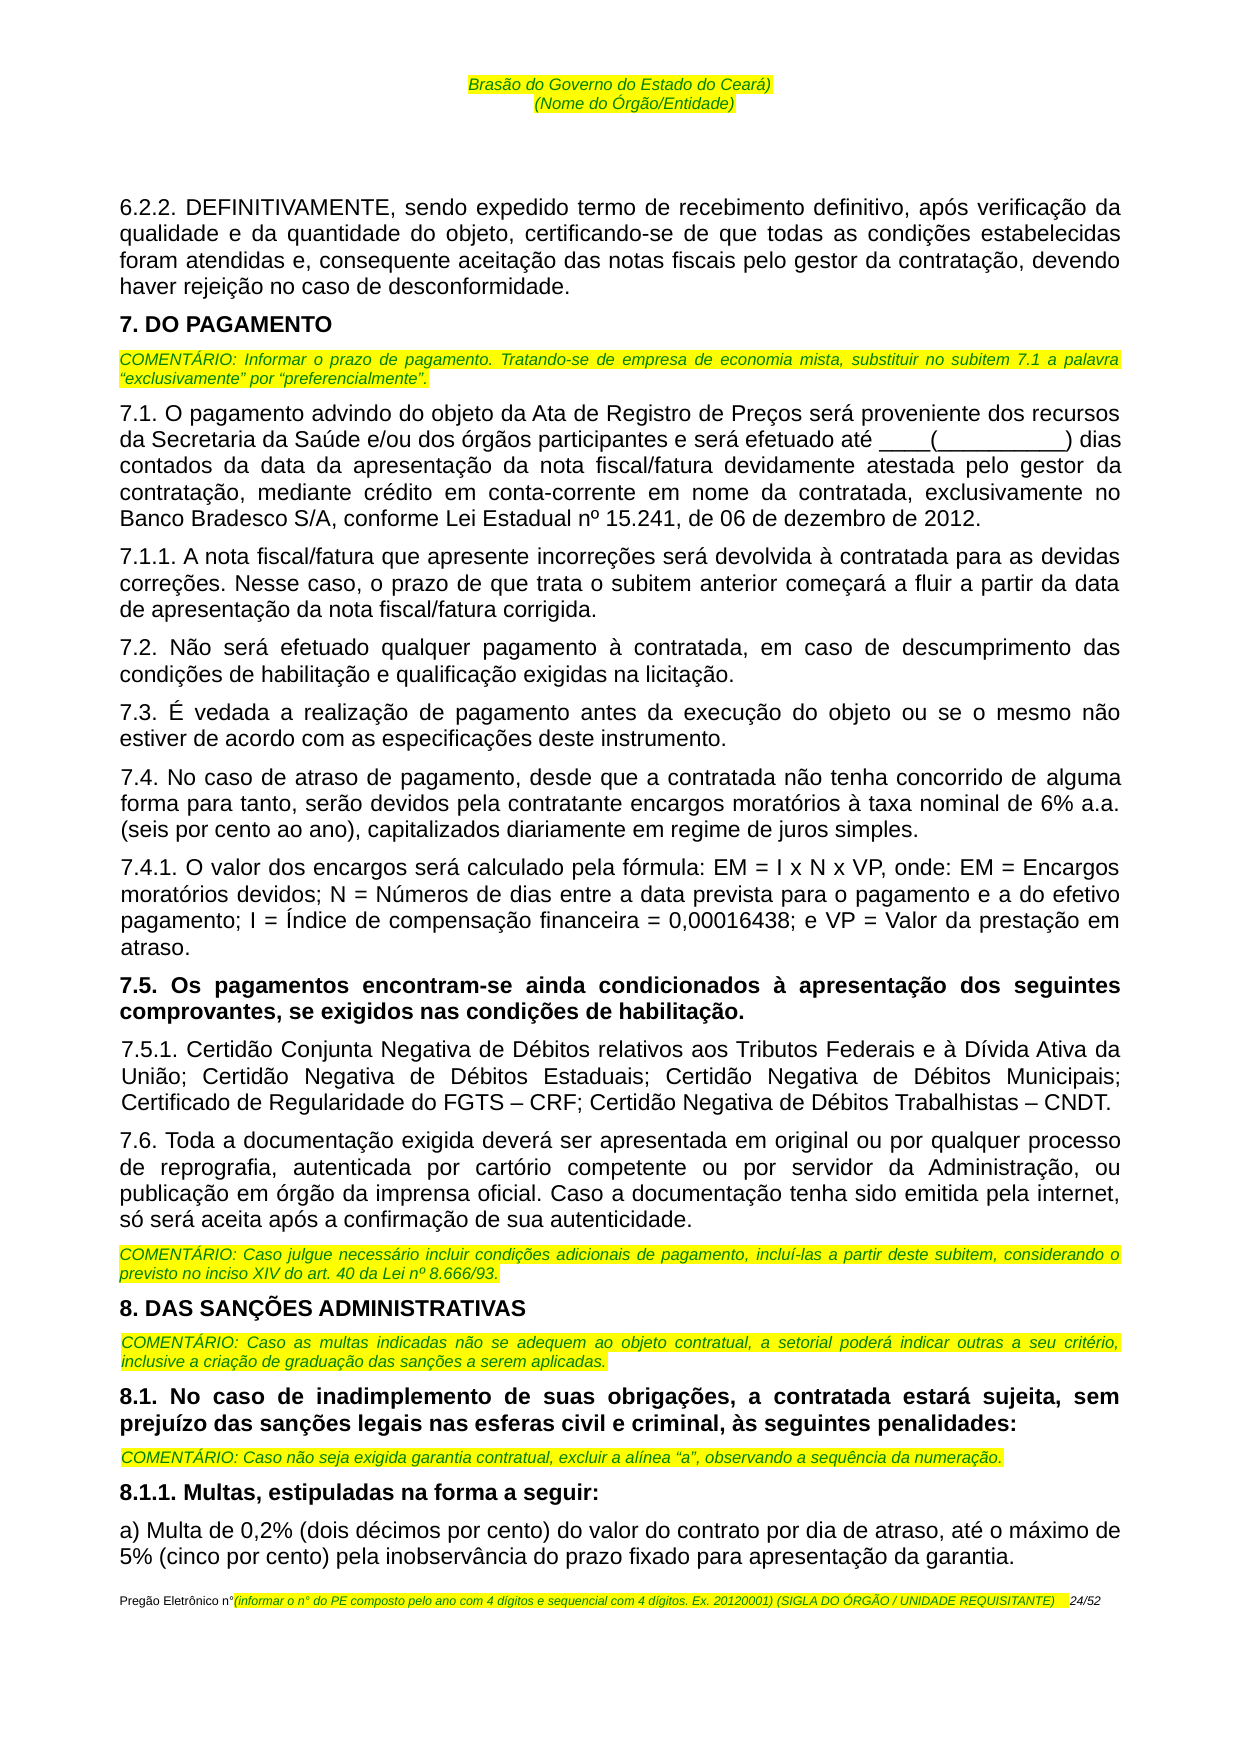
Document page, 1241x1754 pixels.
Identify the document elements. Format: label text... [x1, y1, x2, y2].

text 8.1. No caso de inadimplemento de suas obrigações, a contratada estará sujeita, sem prejuízo das sanções legais nas esferas civil e criminal, às seguintes penalidades: [119, 1383, 1121, 1436]
text 8. DAS SANÇÕES ADMINISTRATIVAS [119, 1295, 1121, 1321]
text 7. DO PAGAMENTO [119, 311, 1121, 338]
text 7.1.1. A nota fiscal/fatura que apresente incorreções será devolvida à contratada para as devidas correções. Nesse caso, o prazo de que trata o subitem anterior começará a fluir a partir da data de apresentação da nota fiscal/fatura corrigida. [119, 543, 1121, 622]
text a) Multa de 0,2% (dois décimos por cento) do valor do contrato por dia de atraso, até o máximo de 5% (cinco por cento) pela inobservância do prazo fixado para apresentação da garantia. [119, 1517, 1121, 1570]
text 7.4. No caso de atraso de pagamento, desde que a contratada não tenha concorrido de alguma forma para tanto, serão devidos pela contratante encargos moratórios à taxa nominal de 6% a.a. (seis por cento ao ano), capitalizados diariamente em regime de juros simples. [120, 763, 1121, 842]
text 6.2.2. DEFINITIVAMENTE, sendo expedido termo de recebimento definitivo, após verificação da qualidade e da quantidade do objeto, certificando-se de que todas as condições estabelecidas foram atendidas e, consequente aceitação das notas fiscais pelo gestor da contratação, devendo haver rejeição no caso de desconformidade. [119, 194, 1121, 299]
text 7.5.1. Certidão Conjunta Negativa de Débitos relativos aos Tributos Federais e à Dívida Ativa da União; Certidão Negativa de Débitos Estaduais; Certidão Negativa de Débitos Municipais; Certificado de Regularidade do FGTS – CRF; Certidão Negativa de Débitos Trabalhistas – CNDT. [121, 1036, 1121, 1115]
text 8.1.1. Multas, estipuladas na forma a seguir: [119, 1479, 1121, 1505]
text 7.6. Toda a documentação exigida deverá ser apresentada em original ou por qualquer processo de reprografia, autenticada por cartório competente ou por servidor da Administração, ou publicação em órgão da imprensa oficial. Caso a documentação tenha sido emitida pela internet, só será aceita após a confirmação de sua autenticidade. [119, 1127, 1121, 1233]
text COMENTÁRIO: Caso não seja exigida garantia contratual, excluir a alínea “a”, observando a sequência da numeração. [121, 1448, 1121, 1467]
text 7.3. É vedada a realização de pagamento antes da execução do objeto ou se o mesmo não estiver de acordo com as especificações deste instrumento. [119, 699, 1121, 752]
text 7.1. O pagamento advindo do objeto da Ata de Registro de Preços será proveniente dos recursos da Secretaria da Saúde e/ou dos órgãos participantes e será efetuado até ____(__________) dias contados da data da apresentação da nota fiscal/fatura devidamente atestada pelo gestor da contratação, mediante crédito em conta-corrente em nome da contratada, exclusivamente no Banco Bradesco S/A, conforme Lei Estadual nº 15.241, de 06 de dezembro de 2012. [119, 400, 1121, 531]
text 7.2. Não será efetuado qualquer pagamento à contratada, em caso de descumprimento das condições de habilitação e qualificação exigidas na licitação. [119, 634, 1121, 687]
text 7.4.1. O valor dos encargos será calculado pela fórmula: EM = I x N x VP, onde: EM = Encargos moratórios devidos; N = Números de dias entre a data prevista para o pagamento e a do efetivo pagamento; I = Índice de compensação financeira = 0,00016438; e VP = Valor da prestação em atraso. [120, 854, 1121, 960]
text 7.5. Os pagamentos encontram-se ainda condicionados à apresentação dos seguintes comprovantes, se exigidos nas condições de habilitação. [119, 972, 1121, 1024]
text COMENTÁRIO: Caso julgue necessário incluir condições adicionais de pagamento, incluí-las a partir deste subitem, considerando o previsto no inciso XIV do art. 40 da Lei nº 8.666/93. [119, 1244, 1121, 1283]
text COMENTÁRIO: Informar o prazo de pagamento. Tratando-se de empresa de economia mista, substituir no subitem 7.1 a palavra “exclusivamente” por “preferencialmente”. [119, 349, 1121, 388]
text COMENTÁRIO: Caso as multas indicadas não se adequem ao objeto contratual, a setorial poderá indicar outras a seu critério, inclusive a criação de graduação das sanções a serem aplicadas. [121, 1333, 1121, 1371]
